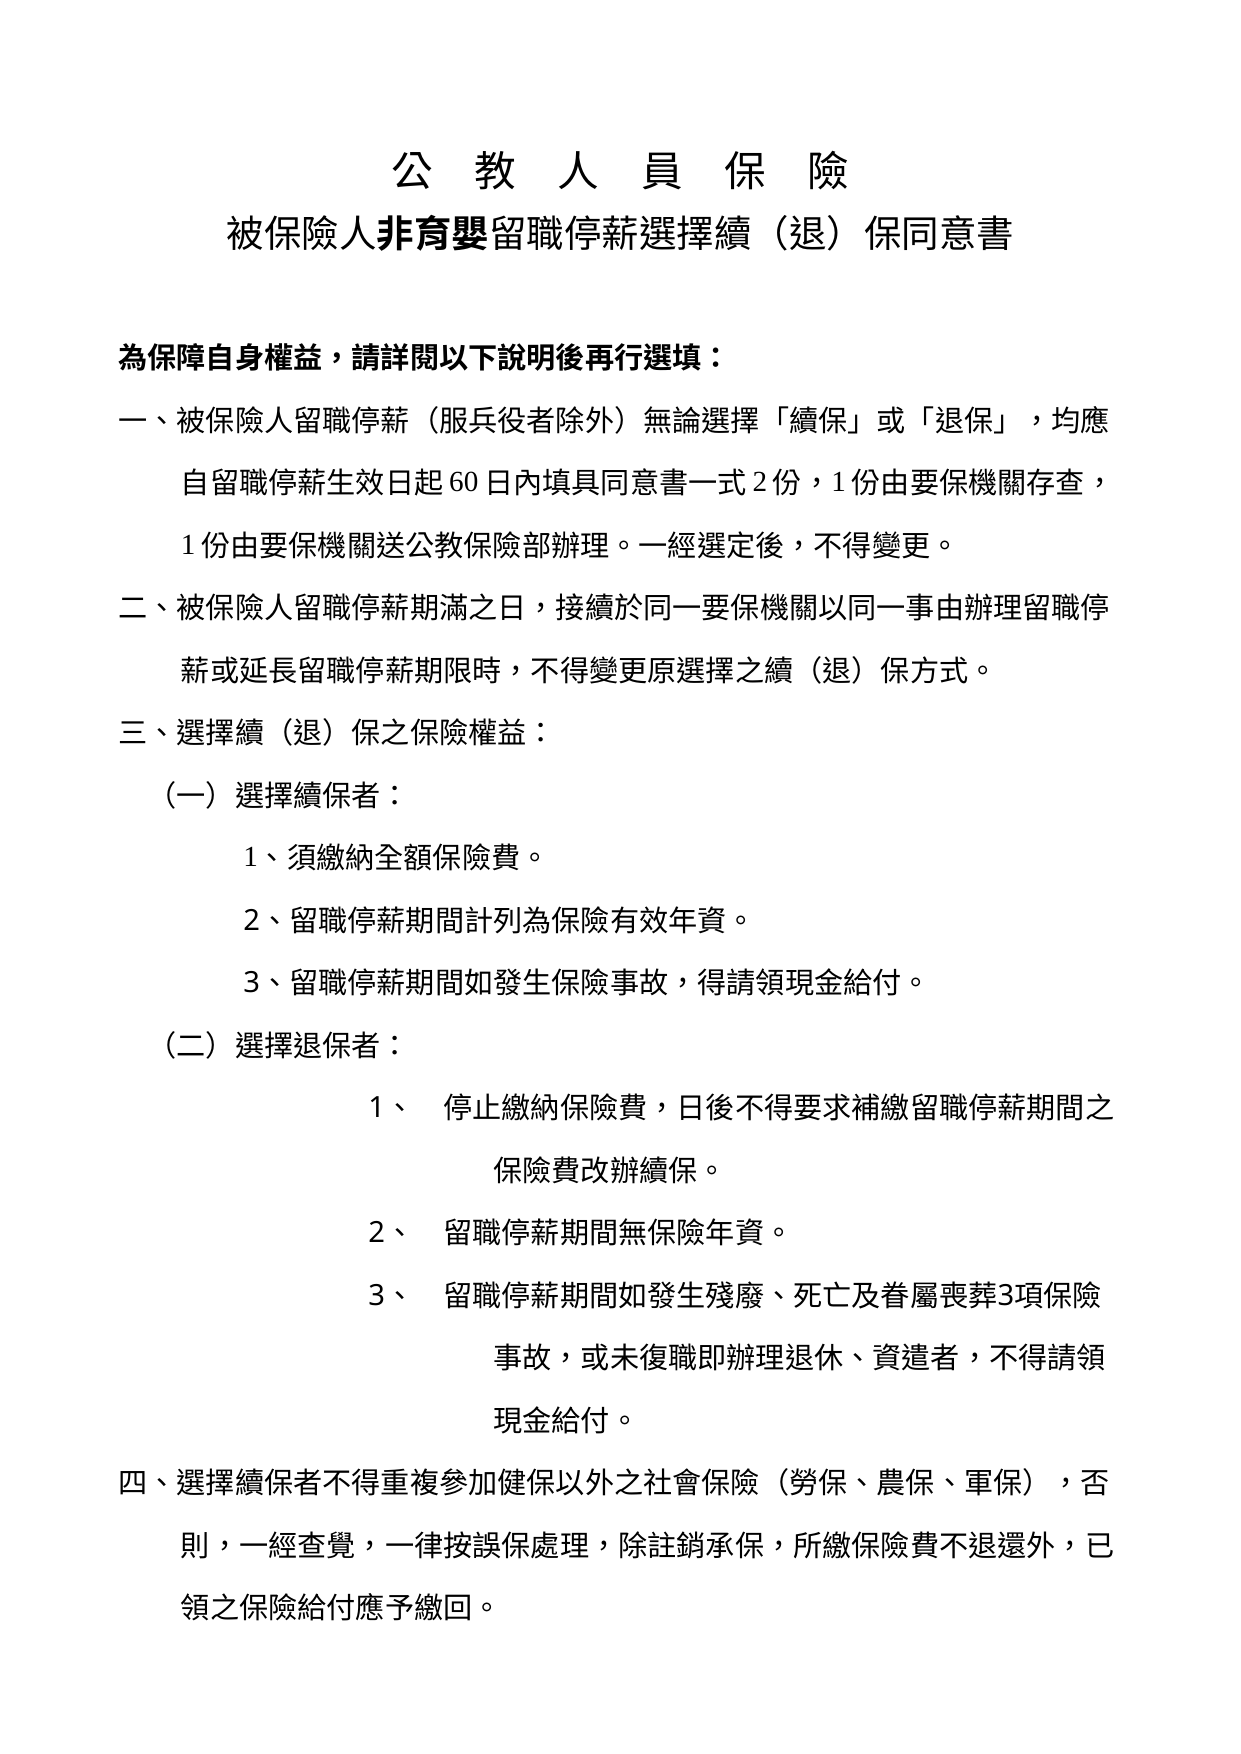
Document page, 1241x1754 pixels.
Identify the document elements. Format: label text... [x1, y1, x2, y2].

list 留職停薪期間如發生殘廢、死亡及眷屬喪葬3項保險事故，或未復職即辦理退休、資遣者，不得請領現金給付。 [368, 1252, 1122, 1439]
text 2、留職停薪期間計列為保險有效年資。 [243, 877, 1122, 939]
text 三、選擇續（退）保之保險權益： [118, 689, 1122, 752]
text 一、被保險人留職停薪（服兵役者除外）無論選擇「續保」或「退保」，均應自留職停薪生效日起60日內填具同意書一式2份，1份由要保機關存查，1份由要保機關送公教保險部辦理。一經選定後，不得變更。 [118, 377, 1122, 564]
text 二、被保險人留職停薪期滿之日，接續於同一要保機關以同一事由辦理留職停薪或延長留職停薪期限時，不得變更原選擇之續（退）保方式。 [118, 564, 1122, 689]
list 留職停薪期間無保險年資。 [368, 1189, 1122, 1252]
text 為保障自身權益，請詳閱以下說明後再行選填： [118, 314, 1122, 377]
text 公 教 人 員 保 險 [118, 127, 1122, 189]
text 1、須繳納全額保險費。 [243, 814, 1122, 877]
text （一）選擇續保者： [147, 752, 1122, 814]
text 被保險人非育嬰留職停薪選擇續（退）保同意書 [118, 189, 1122, 252]
text 四、選擇續保者不得重複參加健保以外之社會保險（勞保、農保、軍保），否則，一經查覺，一律按誤保處理，除註銷承保，所繳保險費不退還外，已領之保險給付應予繳回。 [118, 1439, 1122, 1627]
text （二）選擇退保者： [147, 1002, 1122, 1064]
list 停止繳納保險費，日後不得要求補繳留職停薪期間之保險費改辦續保。 [368, 1064, 1122, 1189]
text 3、留職停薪期間如發生保險事故，得請領現金給付。 [243, 939, 1122, 1002]
